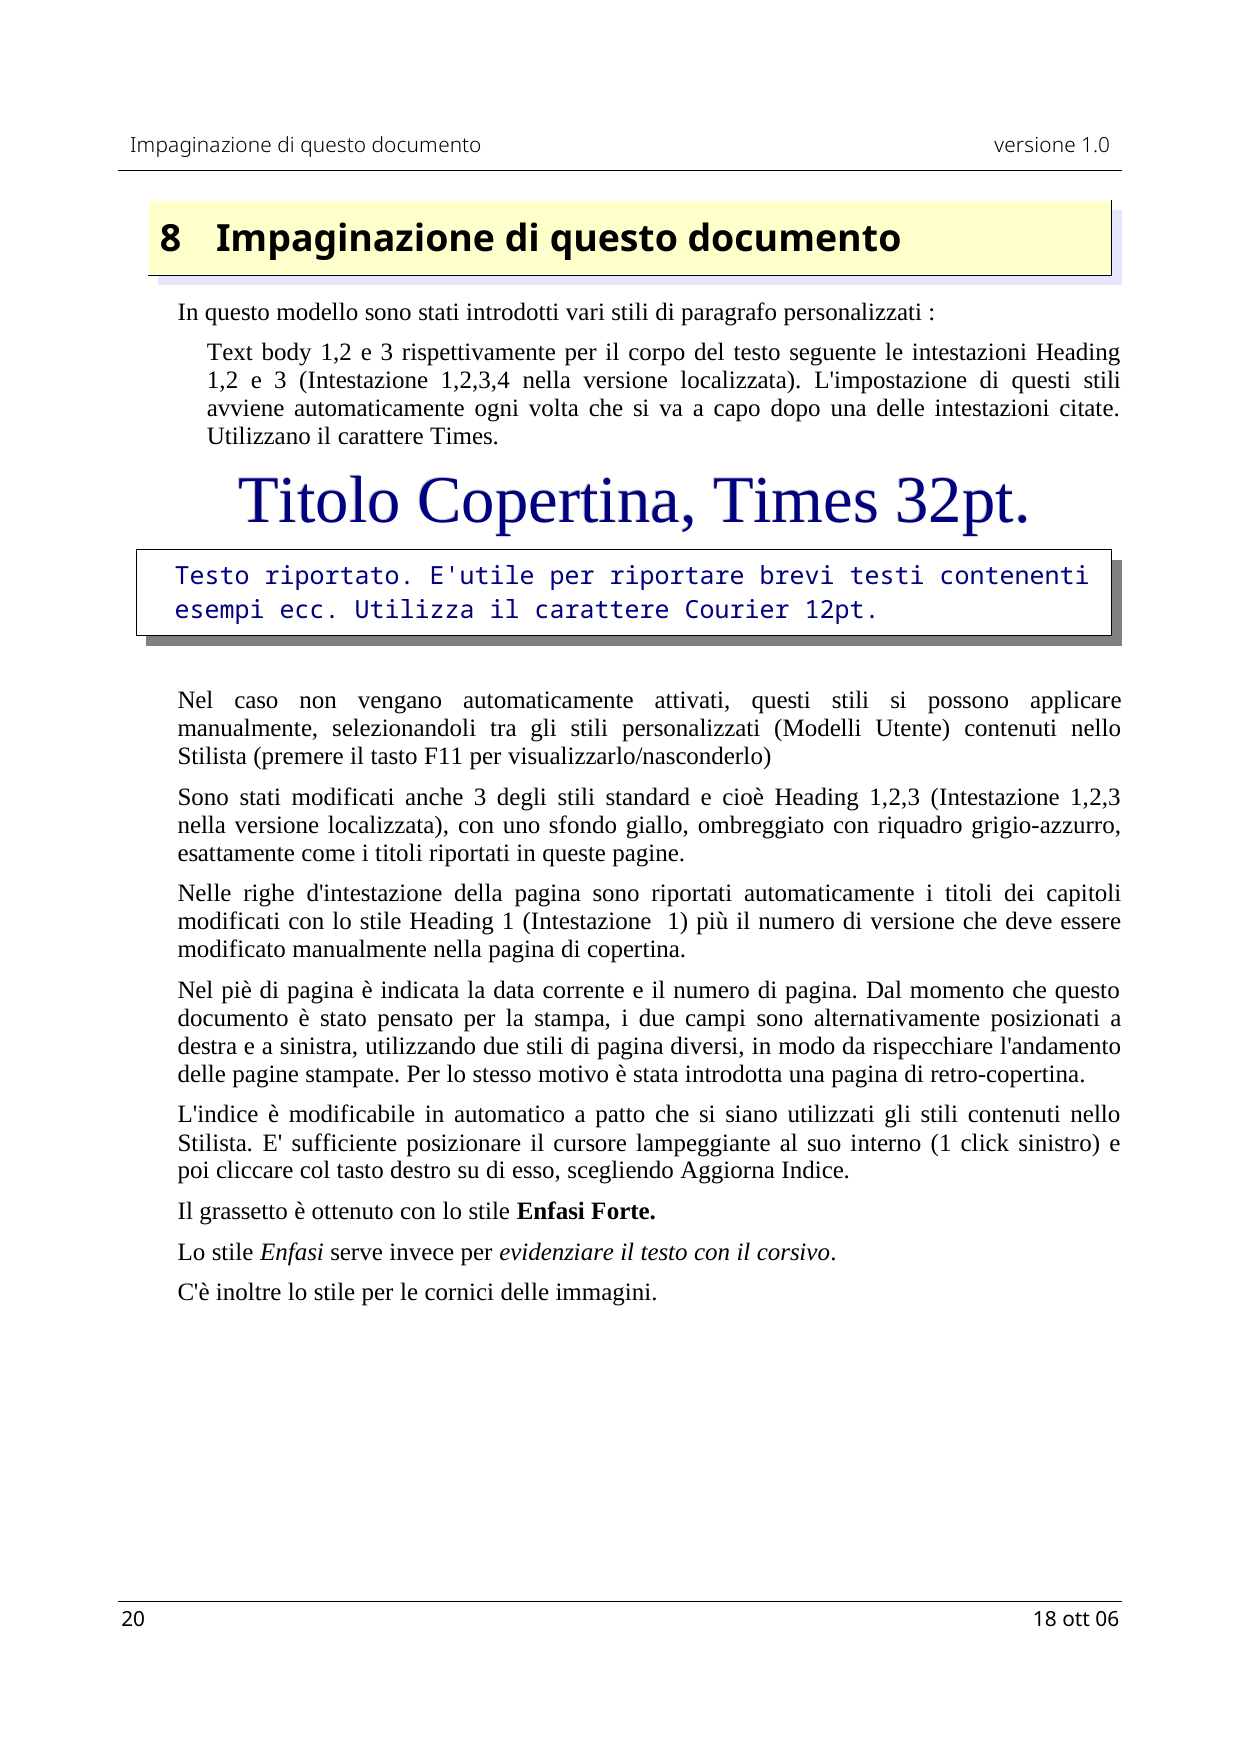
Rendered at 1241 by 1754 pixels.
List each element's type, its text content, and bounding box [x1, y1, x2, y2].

text Nelle righe d'intestazione della pagina sono riportati automaticamente i titoli dei capitoli modificati con lo stile Heading 1 (Intestazione 1) più il numero di versione che deve essere modificato manualmente nella pagina di copertina. [177, 879, 1122, 963]
list Text body 1,2 e 3 rispettivamente per il corpo del testo seguente le intestazioni Heading 1,2 e 3 (Intestazione 1,2,3,4 nella versione localizzata). L'impostazione di questi stili avviene automaticamente ogni volta che si va a capo dopo una delle intestazioni citate. Utilizzano il carattere Times. [177, 338, 1122, 450]
text In questo modello sono stati introdotti vari stili di paragrafo personalizzati : [177, 298, 1122, 326]
text Nel caso non vengano automaticamente attivati, questi stili si possono applicare manualmente, selezionandoli tra gli stili personalizzati (Modelli Utente) contenuti nello Stilista (premere il tasto F11 per visualizzarlo/nasconderlo) [177, 686, 1122, 770]
text C'è inoltre lo stile per le cornici delle immagini. [177, 1278, 1122, 1306]
text Lo stile Enfasi serve invece per evidenziare il testo con il corsivo. [177, 1237, 1122, 1266]
text Sono stati modificati anche 3 degli stili standard e cioè Heading 1,2,3 (Intestazione 1,2,3 nella versione localizzata), con uno sfondo giallo, ombreggiato con riquadro grigio-azzurro, esattamente come i titoli riportati in queste pagine. [177, 783, 1122, 867]
text Nel piè di pagina è indicata la data corrente e il numero di pagina. Dal momento che questo documento è stato pensato per la stampa, i due campi sono alternativamente posizionati a destra e a sinistra, utilizzando due stili di pagina diversi, in modo da rispecchiare l'andamento delle pagine stampate. Per lo stesso motivo è stata introdotta una pagina di retro-copertina. [177, 976, 1122, 1088]
text Il grassetto è ottenuto con lo stile Enfasi Forte. [177, 1197, 1122, 1225]
list Titolo Copertina, Times 32pt. [177, 463, 1063, 537]
list Testo riportato. E'utile per riportare brevi testi contenenti esempi ecc. Utilizza il carattere Courier 12pt. [137, 550, 1111, 635]
subtitle Impaginazione di questo documento [149, 201, 1111, 274]
text L'indice è modificabile in automatico a patto che si siano utilizzati gli stili contenuti nello Stilista. E' sufficiente posizionare il cursore lampeggiante al suo interno (1 click sinistro) e poi cliccare col tasto destro su di esso, scegliendo Aggiorna Indice. [177, 1100, 1122, 1184]
